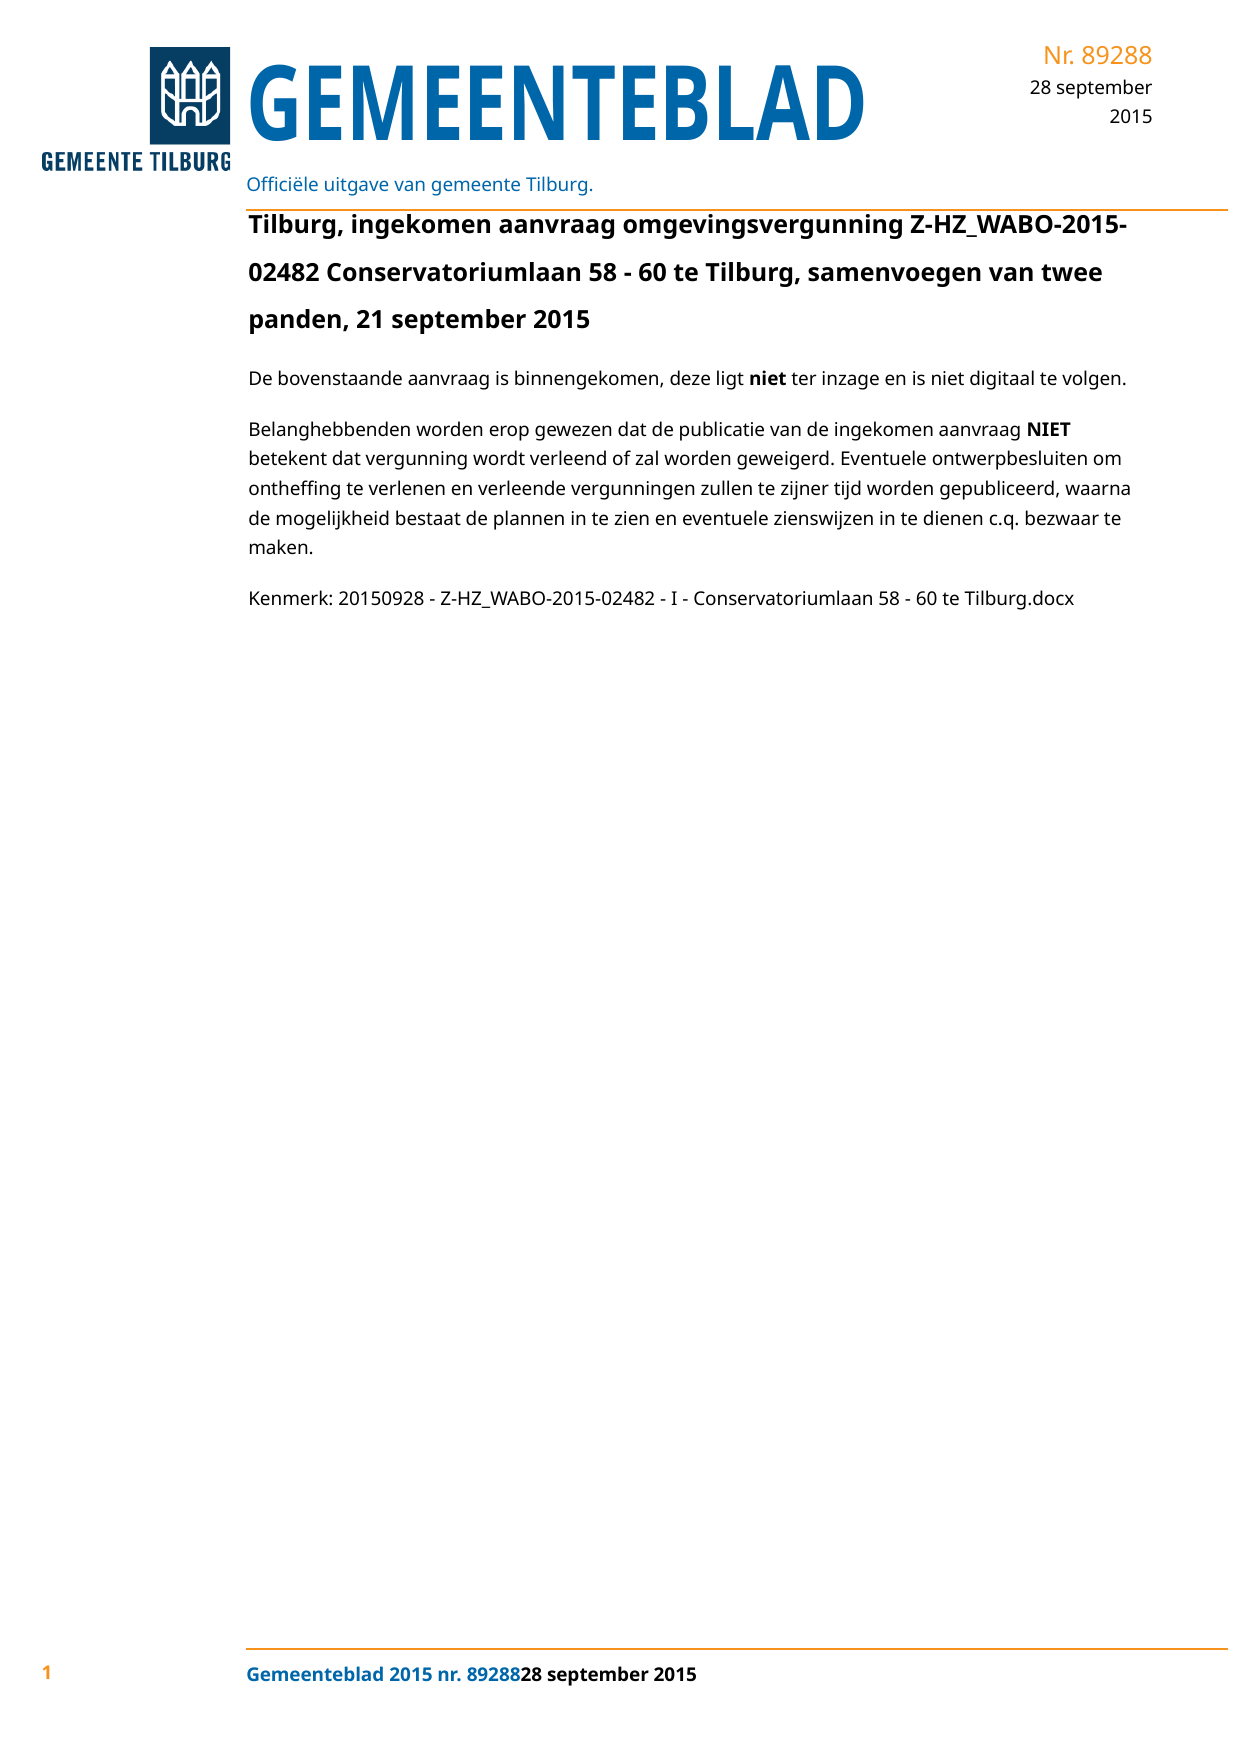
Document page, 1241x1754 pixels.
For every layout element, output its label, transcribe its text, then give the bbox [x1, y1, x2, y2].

text Kenmerk: 20150928 - Z-HZ_WABO-2015-02482 - I - Conservatoriumlaan 58 - 60 te Tilburg.docx [248, 585, 1152, 610]
text Belanghebbenden worden erop gewezen dat de publicatie van de ingekomen aanvraag NIET betekent dat vergunning wordt verleend of zal worden geweigerd. Eventuele ontwerpbesluiten om ontheffing te verlenen en verleende vergunningen zullen te zijner tijd worden gepubliceerd, waarna de mogelijkheid bestaat de plannen in te zien en eventuele zienswijzen in te dienen c.q. bezwaar te maken. [248, 416, 1152, 560]
picture [41, 47, 231, 172]
text De bovenstaande aanvraag is binnengekomen, deze ligt niet ter inzage en is niet digitaal te volgen. [248, 366, 1152, 391]
text Tilburg, ingekomen aanvraag omgevingsvergunning Z-HZ_WABO-2015-02482 Conservatoriumlaan 58 - 60 te Tilburg, samenvoegen van twee panden, 21 september 2015 [248, 211, 1152, 336]
